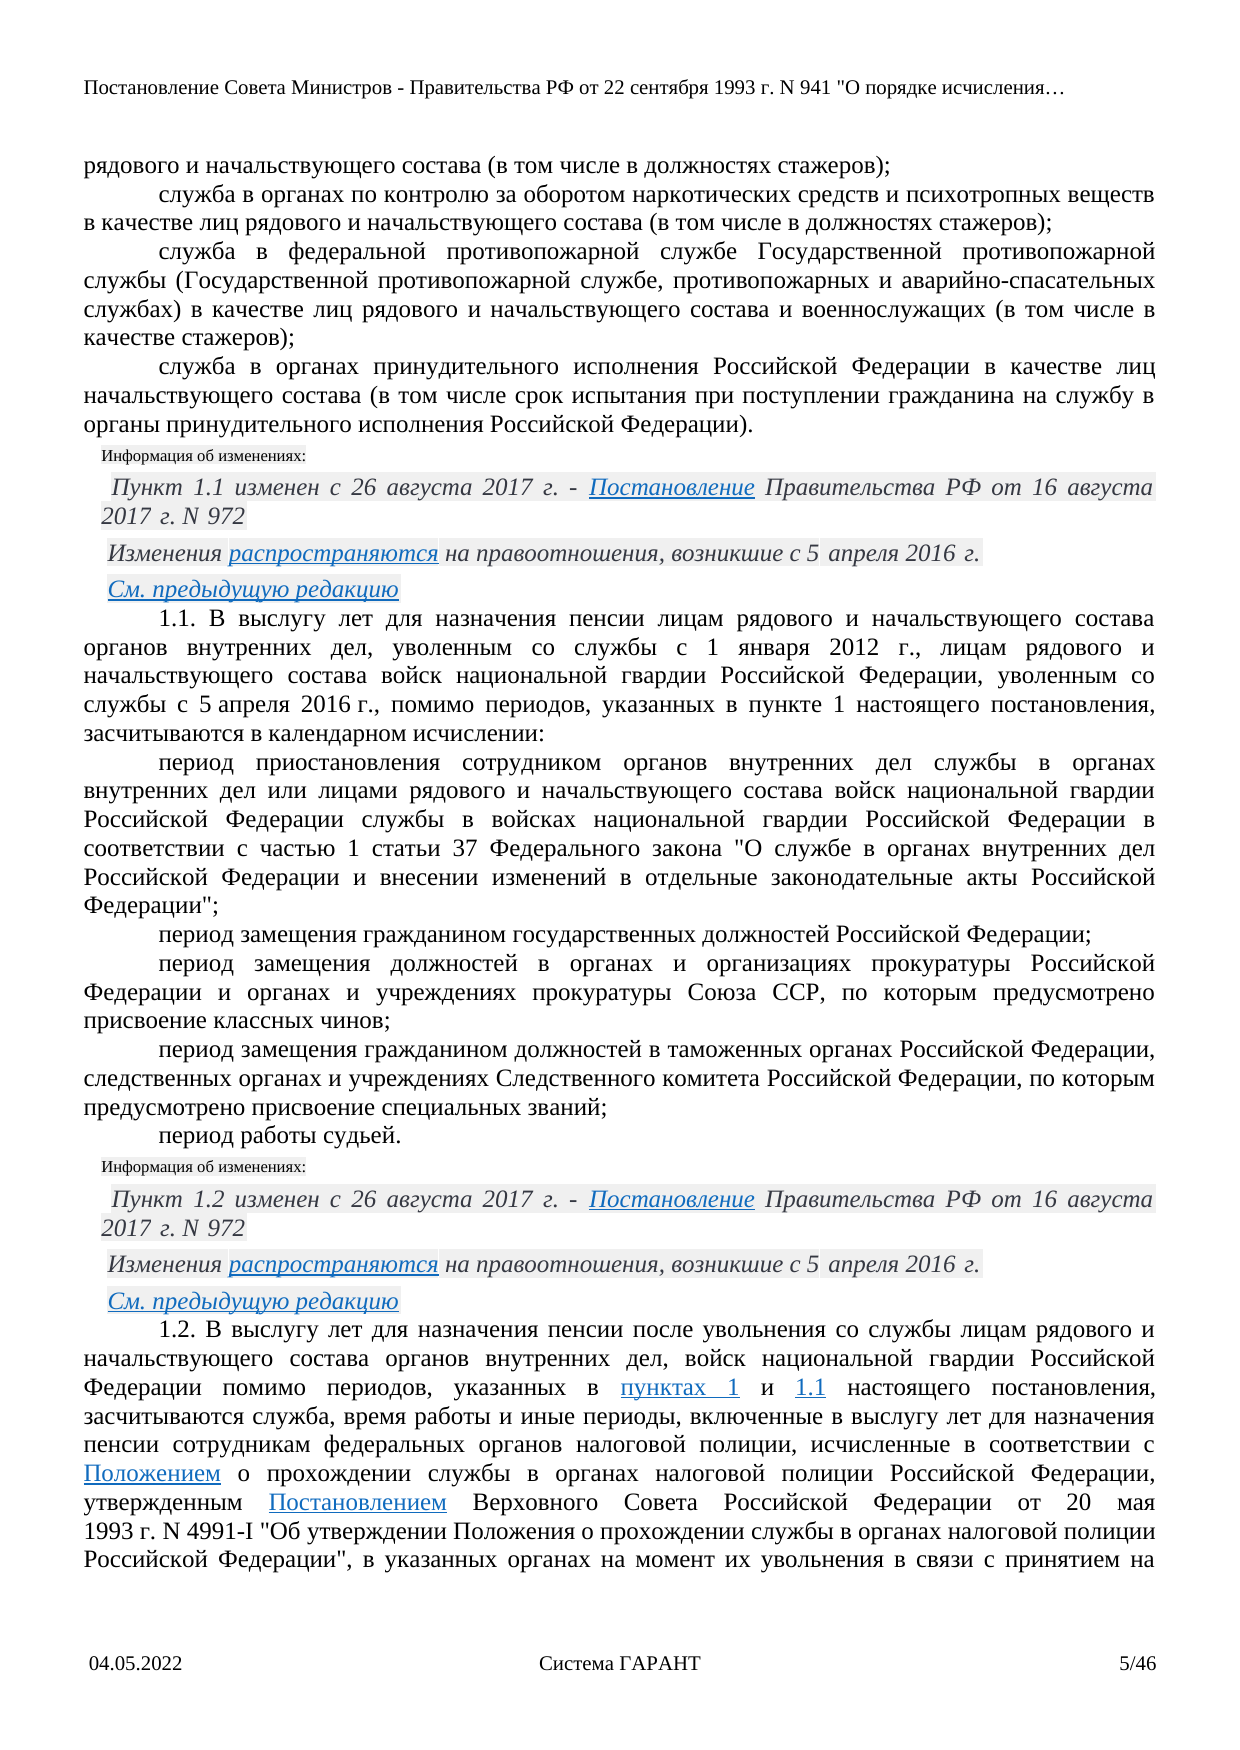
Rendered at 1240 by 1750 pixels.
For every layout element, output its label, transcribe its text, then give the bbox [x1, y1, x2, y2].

text период приостановления сотрудником органов внутренних дел службы в органах внутренних дел или лицами рядового и начальствующего состава войск национальной гвардии Российской Федерации службы в войсках национальной гвардии Российской Федерации в соответствии с частью 1 статьи 37 Федерального закона "О службе в органах внутренних дел Российской Федерации и внесении изменений в отдельные законодательные акты Российской Федерации"; [83, 747, 1156, 919]
text Пункт 1.2 изменен с 26 августа 2017 г. - Постановление Правительства РФ от 16 августа 2017 г. N 972 [101, 1184, 1156, 1241]
text служба в органах принудительного исполнения Российской Федерации в качестве лиц начальствующего состава (в том числе срок испытания при поступлении гражданина на службу в органы принудительного исполнения Российской Федерации). [83, 351, 1156, 437]
text служба в федеральной противопожарной службе Государственной противопожарной службы (Государственной противопожарной службе, противопожарных и аварийно-спасательных службах) в качестве лиц рядового и начальствующего состава и военнослужащих (в том числе в качестве стажеров); [83, 236, 1156, 351]
text рядового и начальствующего состава (в том числе в должностях стажеров); [83, 150, 1156, 179]
text период замещения гражданином должностей в таможенных органах Российской Федерации, следственных органах и учреждениях Следственного комитета Российской Федерации, по которым предусмотрено присвоение специальных званий; [83, 1034, 1156, 1120]
text период замещения гражданином государственных должностей Российской Федерации; [83, 919, 1156, 948]
text См. предыдущую редакцию [101, 574, 1156, 603]
text период замещения должностей в органах и организациях прокуратуры Российской Федерации и органах и учреждениях прокуратуры Союза ССР, по которым предусмотрено присвоение классных чинов; [83, 948, 1156, 1034]
text Изменения распространяются на правоотношения, возникшие с 5 апреля 2016 г. [101, 1249, 1156, 1278]
text Изменения распространяются на правоотношения, возникшие с 5 апреля 2016 г. [101, 538, 1156, 566]
text 1.1. В выслугу лет для назначения пенсии лицам рядового и начальствующего состава органов внутренних дел, уволенным со службы с 1 января 2012 г., лицам рядового и начальствующего состава войск национальной гвардии Российской Федерации, уволенным со службы с 5 апреля 2016 г., помимо периодов, указанных в пункте 1 настоящего постановления, засчитываются в календарном исчислении: [83, 603, 1156, 747]
text Информация об изменениях: [101, 1157, 1156, 1176]
text служба в органах по контролю за оборотом наркотических средств и психотропных веществ в качестве лиц рядового и начальствующего состава (в том числе в должностях стажеров); [83, 179, 1156, 236]
text См. предыдущую редакцию [101, 1286, 1156, 1314]
text Информация об изменениях: [101, 445, 1156, 464]
text 1.2. В выслугу лет для назначения пенсии после увольнения со службы лицам рядового и начальствующего состава органов внутренних дел, войск национальной гвардии Российской Федерации помимо периодов, указанных в пунктах 1 и 1.1 настоящего постановления, засчитываются служба, время работы и иные периоды, включенные в выслугу лет для назначения пенсии сотрудникам федеральных органов налоговой полиции, исчисленные в соответствии с Положением о прохождении службы в органах налоговой полиции Российской Федерации, утвержденным Постановлением Верховного Совета Российской Федерации от 20 мая 1993 г. N 4991-I "Об утверждении Положения о прохождении службы в органах налоговой полиции Российской Федерации", в указанных органах на момент их увольнения в связи с принятием на [83, 1314, 1156, 1573]
text период работы судьей. [83, 1120, 1156, 1149]
text Пункт 1.1 изменен с 26 августа 2017 г. - Постановление Правительства РФ от 16 августа 2017 г. N 972 [101, 472, 1156, 530]
